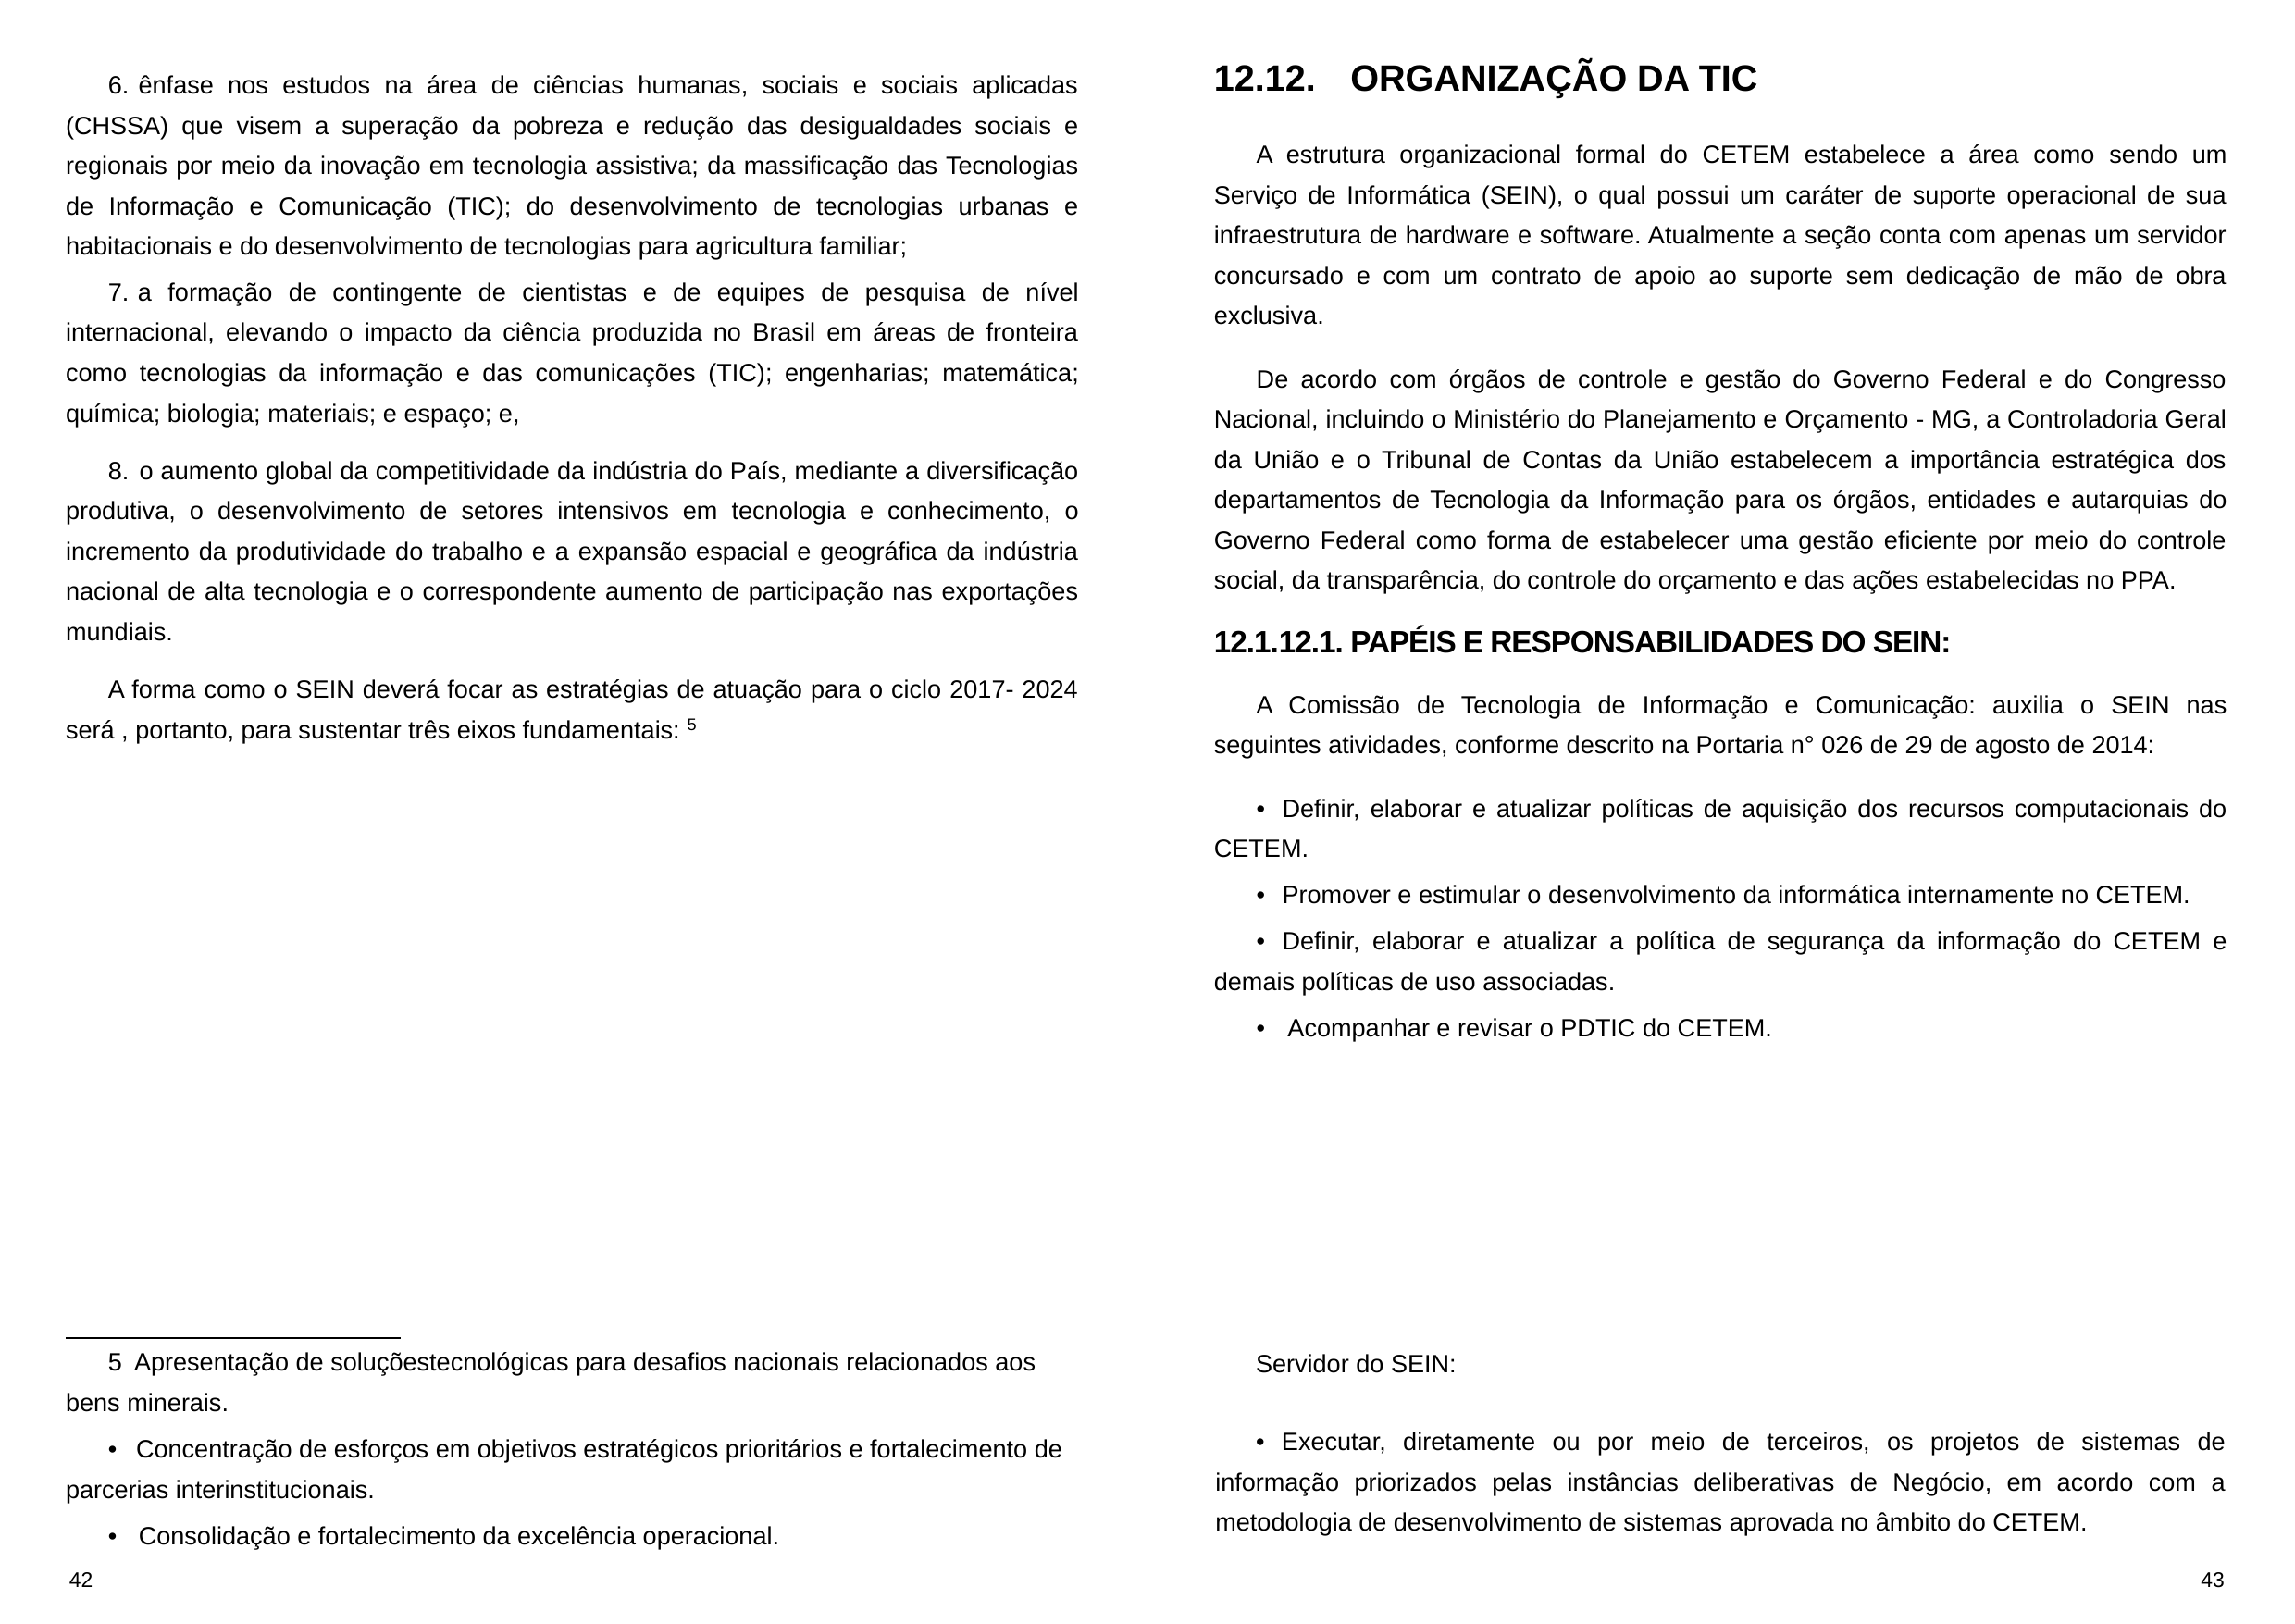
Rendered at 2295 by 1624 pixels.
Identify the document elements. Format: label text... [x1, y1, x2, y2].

list Definir, elaborar e atualizar políticas de aquisição dos recursos computacionais do CETEM. [1214, 785, 2227, 866]
list Promover e estimular o desenvolvimento da informática internamente no CETEM. [1214, 872, 2227, 911]
list 12.1. PAPÉIS E RESPONSABILIDADES DO SEIN: [1214, 628, 2227, 659]
list Concentração de esforços em objetivos estratégicos prioritários e fortalecimento de parcerias interinstitucionais. [66, 1425, 1079, 1506]
list o aumento global da competitividade da indústria do País, mediante a diversificação produtiva, o desenvolvimento de setores intensivos em tecnologia e conhecimento, o incremento da produtividade do trabalho e a expansão espacial e geográfica da indústria nacional de alta tecnologia e o correspondente aumento de participação nas exportações mundiais. [66, 447, 1079, 649]
list Servidor do SEIN: [1215, 1353, 2227, 1378]
list Consolidação e fortalecimento da excelência operacional. [108, 1525, 1079, 1550]
list [1215, 1378, 2227, 1419]
list Acompanhar e revisar o PDTIC do CETEM. [1214, 1017, 2227, 1042]
text Apresentação de soluçõestecnológicas para desafios nacionais relacionados aos bens minerais. [66, 1338, 1079, 1419]
text A forma como o SEIN deverá focar as estratégias de atuação para o ciclo 2017- 2024 será , portanto, para sustentar três eixos fundamentais: [66, 666, 1079, 747]
list a formação de contingente de cientistas e de equipes de pesquisa de nível internacional, elevando o impacto da ciência produzida no Brasil em áreas de fronteira como tecnologias da informação e das comunicações (TIC); engenharias; matemática; química; biologia; materiais; e espaço; e, [66, 269, 1079, 430]
text A estrutura organizacional formal do CETEM estabelece a área como sendo um Serviço de Informática (SEIN), o qual possui um caráter de suporte operacional de sua infraestrutura de hardware e software. Atualmente a seção conta com apenas um servidor concursado e com um contrato de apoio ao suporte sem dedicação de mão de obra exclusiva. [1214, 131, 2227, 332]
list 12. ORGANIZAÇÃO DA TIC [1214, 62, 2227, 98]
text A Comissão de Tecnologia de Informação e Comunicação: auxilia o SEIN nas seguintes atividades, conforme descrito na Portaria n° 026 de 29 de agosto de 2014: [1214, 681, 2227, 762]
text De acordo com órgãos de controle e gestão do Governo Federal e do Congresso Nacional, incluindo o Ministério do Planejamento e Orçamento - MG, a Controladoria Geral da União e o Tribunal de Contas da União estabelecem a importância estratégica dos departamentos de Tecnologia da Informação para os órgãos, entidades e autarquias do Governo Federal como forma de estabelecer uma gestão eficiente por meio do controle social, da transparência, do controle do orçamento e das ações estabelecidas no PPA. [1214, 355, 2227, 598]
list ênfase nos estudos na área de ciências humanas, sociais e sociais aplicadas (CHSSA) que visem a superação da pobreza e redução das desigualdades sociais e regionais por meio da inovação em tecnologia assistiva; da massificação das Tecnologias de Informação e Comunicação (TIC); do desenvolvimento de tecnologias urbanas e habitacionais e do desenvolvimento de tecnologias para agricultura familiar; [66, 62, 1079, 263]
list Definir, elaborar e atualizar a política de segurança da informação do CETEM e demais políticas de uso associadas. [1214, 917, 2227, 998]
list • Executar, diretamente ou por meio de terceiros, os projetos de sistemas de informação priorizados pelas instâncias deliberativas de Negócio, em acordo com a metodologia de desenvolvimento de sistemas aprovada no âmbito do CETEM. [1215, 1419, 2227, 1539]
